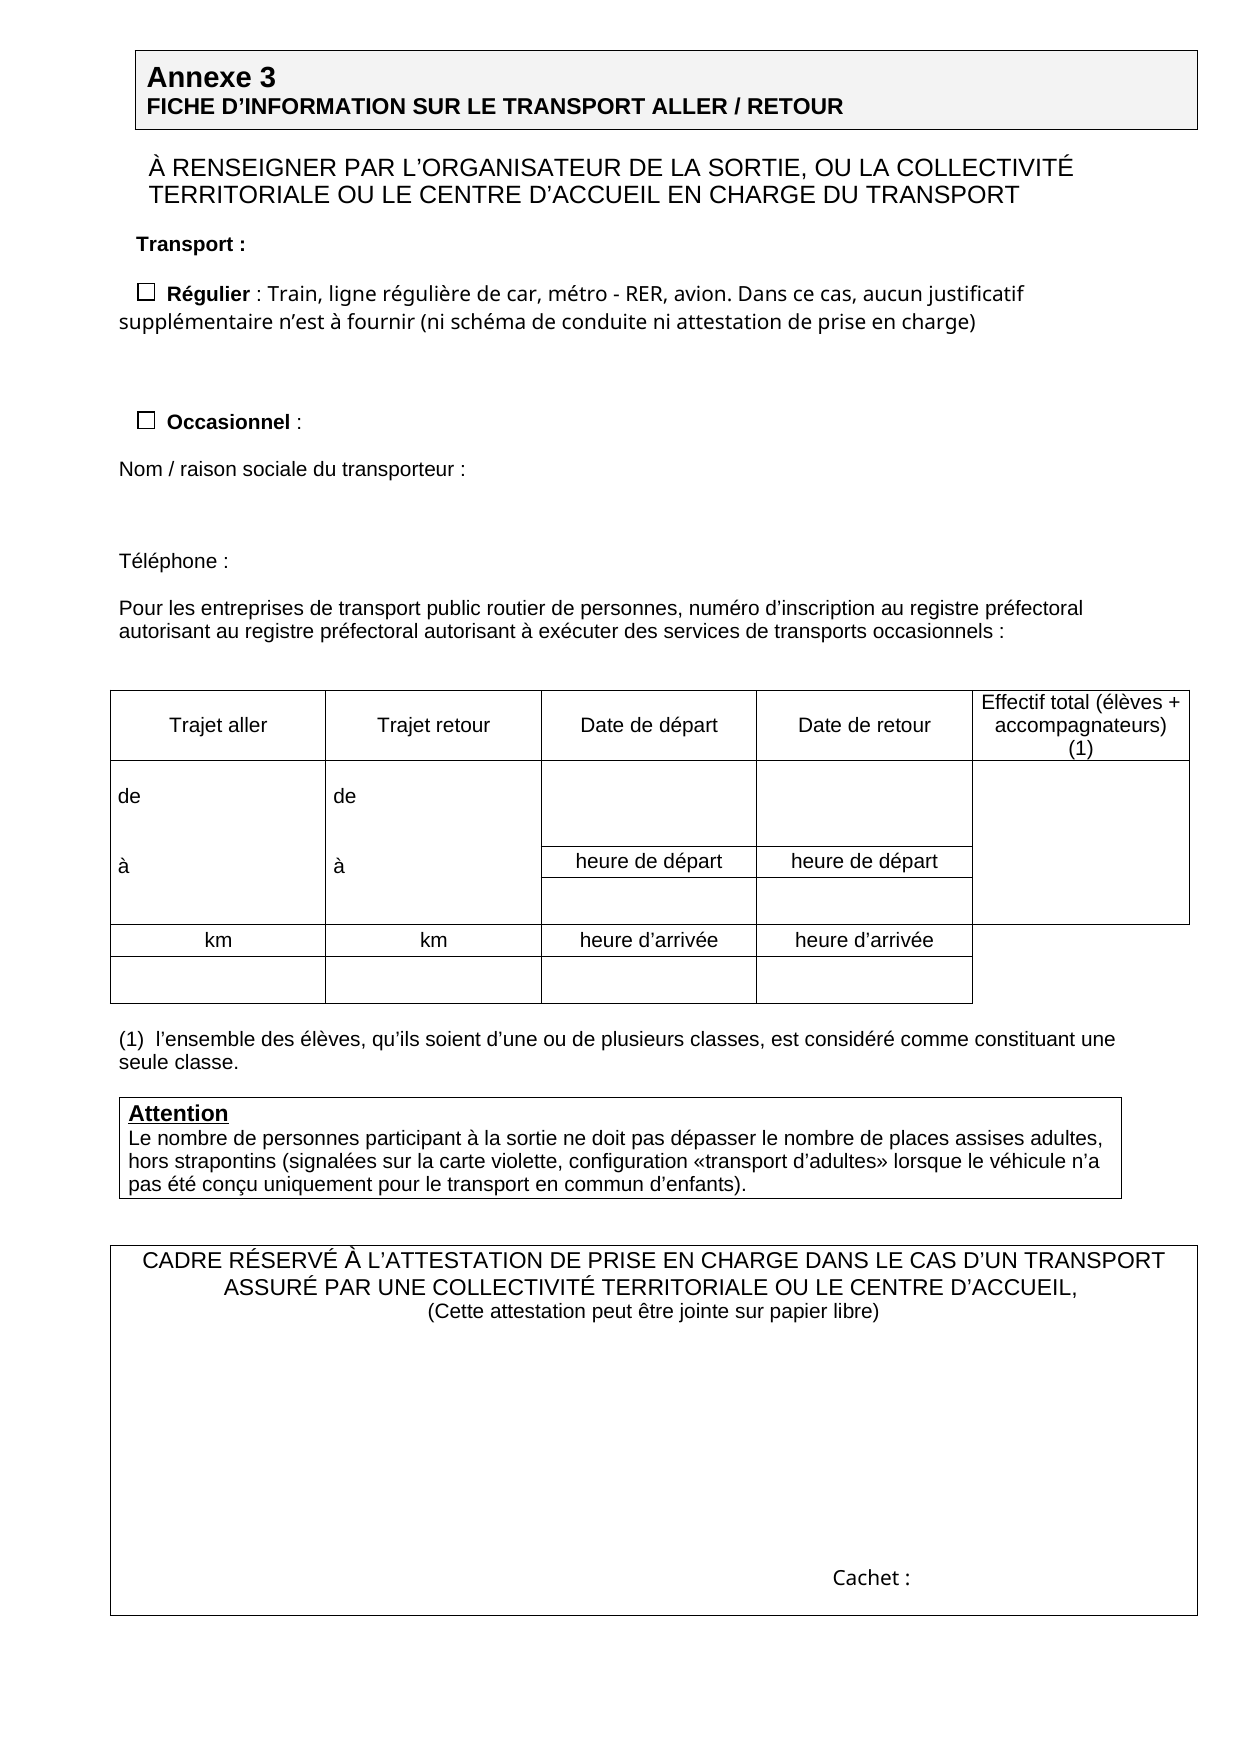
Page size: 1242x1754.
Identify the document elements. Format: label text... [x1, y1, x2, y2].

text Régulier : Train, ligne régulière de car, métro - RER, avion. Dans ce cas, aucun justificatif supplémentaire n’est à fournir (ni schéma de conduite ni attestation de prise en charge) [119, 279, 1122, 336]
text Pour les entreprises de transport public routier de personnes, numéro d’inscription au registre préfectoral autorisant au registre préfectoral autorisant à exécuter des services de transports occasionnels : [119, 597, 1122, 643]
table_header Effectif total (élèves + accompagnateurs) (1) [973, 691, 1189, 760]
table_cell heure de départ [757, 847, 972, 877]
table_header Date de départ [542, 691, 756, 760]
table_cell heure d’arrivée [757, 925, 972, 956]
text (1) l’ensemble des élèves, qu’ils soient d’une ou de plusieurs classes, est considéré comme constituant une seule classe. [119, 1004, 1122, 1074]
table_cell [326, 957, 541, 1003]
text Nom / raison sociale du transporteur : [119, 457, 1122, 480]
table_cell de à [326, 761, 541, 924]
table_header Date de retour [757, 691, 972, 760]
table_cell [111, 957, 325, 1003]
text À RENSEIGNER PAR L’ORGANISATEUR DE LA SORTIE, OU LA COLLECTIVITÉ TERRITORIALE OU LE CENTRE D’ACCUEIL EN CHARGE DU TRANSPORT [148, 153, 1122, 209]
table_cell [973, 761, 1189, 924]
table_cell [757, 878, 972, 924]
table_cell [542, 957, 756, 1003]
text Transport : [119, 232, 1122, 256]
table_cell heure de départ [542, 847, 756, 877]
table_cell km [111, 925, 325, 956]
table_cell [757, 761, 972, 846]
table_header CADRE RÉSERVÉ À L’ATTESTATION DE PRISE EN CHARGE DANS LE CAS D’UN TRANSPORT ASSURÉ PAR UNE COLLECTIVITÉ TERRITORIALE OU LE CENTRE D’ACCUEIL, (Cette attestation peut être jointe sur papier libre) [111, 1246, 1197, 1541]
table_cell de à [111, 761, 325, 924]
table_cell [973, 925, 1189, 956]
table_cell Cachet : [111, 1541, 1197, 1614]
text Occasionnel : [119, 411, 1122, 434]
text Téléphone : [119, 550, 1122, 573]
table_cell [757, 957, 972, 1003]
table_header Trajet aller [111, 691, 325, 760]
table_header Trajet retour [326, 691, 541, 760]
text Le nombre de personnes participant à la sortie ne doit pas dépasser le nombre de places assises adultes, hors strapontins (signalées sur la carte violette, configuration «transport d’adultes» lorsque le véhicule n’a pas été conçu uniquement pour le transport en commun d’enfants). [120, 1123, 1121, 1198]
table_cell km [326, 925, 541, 956]
table_cell heure d’arrivée [542, 925, 756, 956]
subtitle Attention [120, 1098, 1121, 1123]
table_header Annexe 3 FICHE D’INFORMATION SUR LE TRANSPORT ALLER / RETOUR [136, 51, 1197, 129]
table_cell [542, 878, 756, 924]
table_cell [542, 761, 756, 846]
table_cell [973, 956, 1189, 1003]
